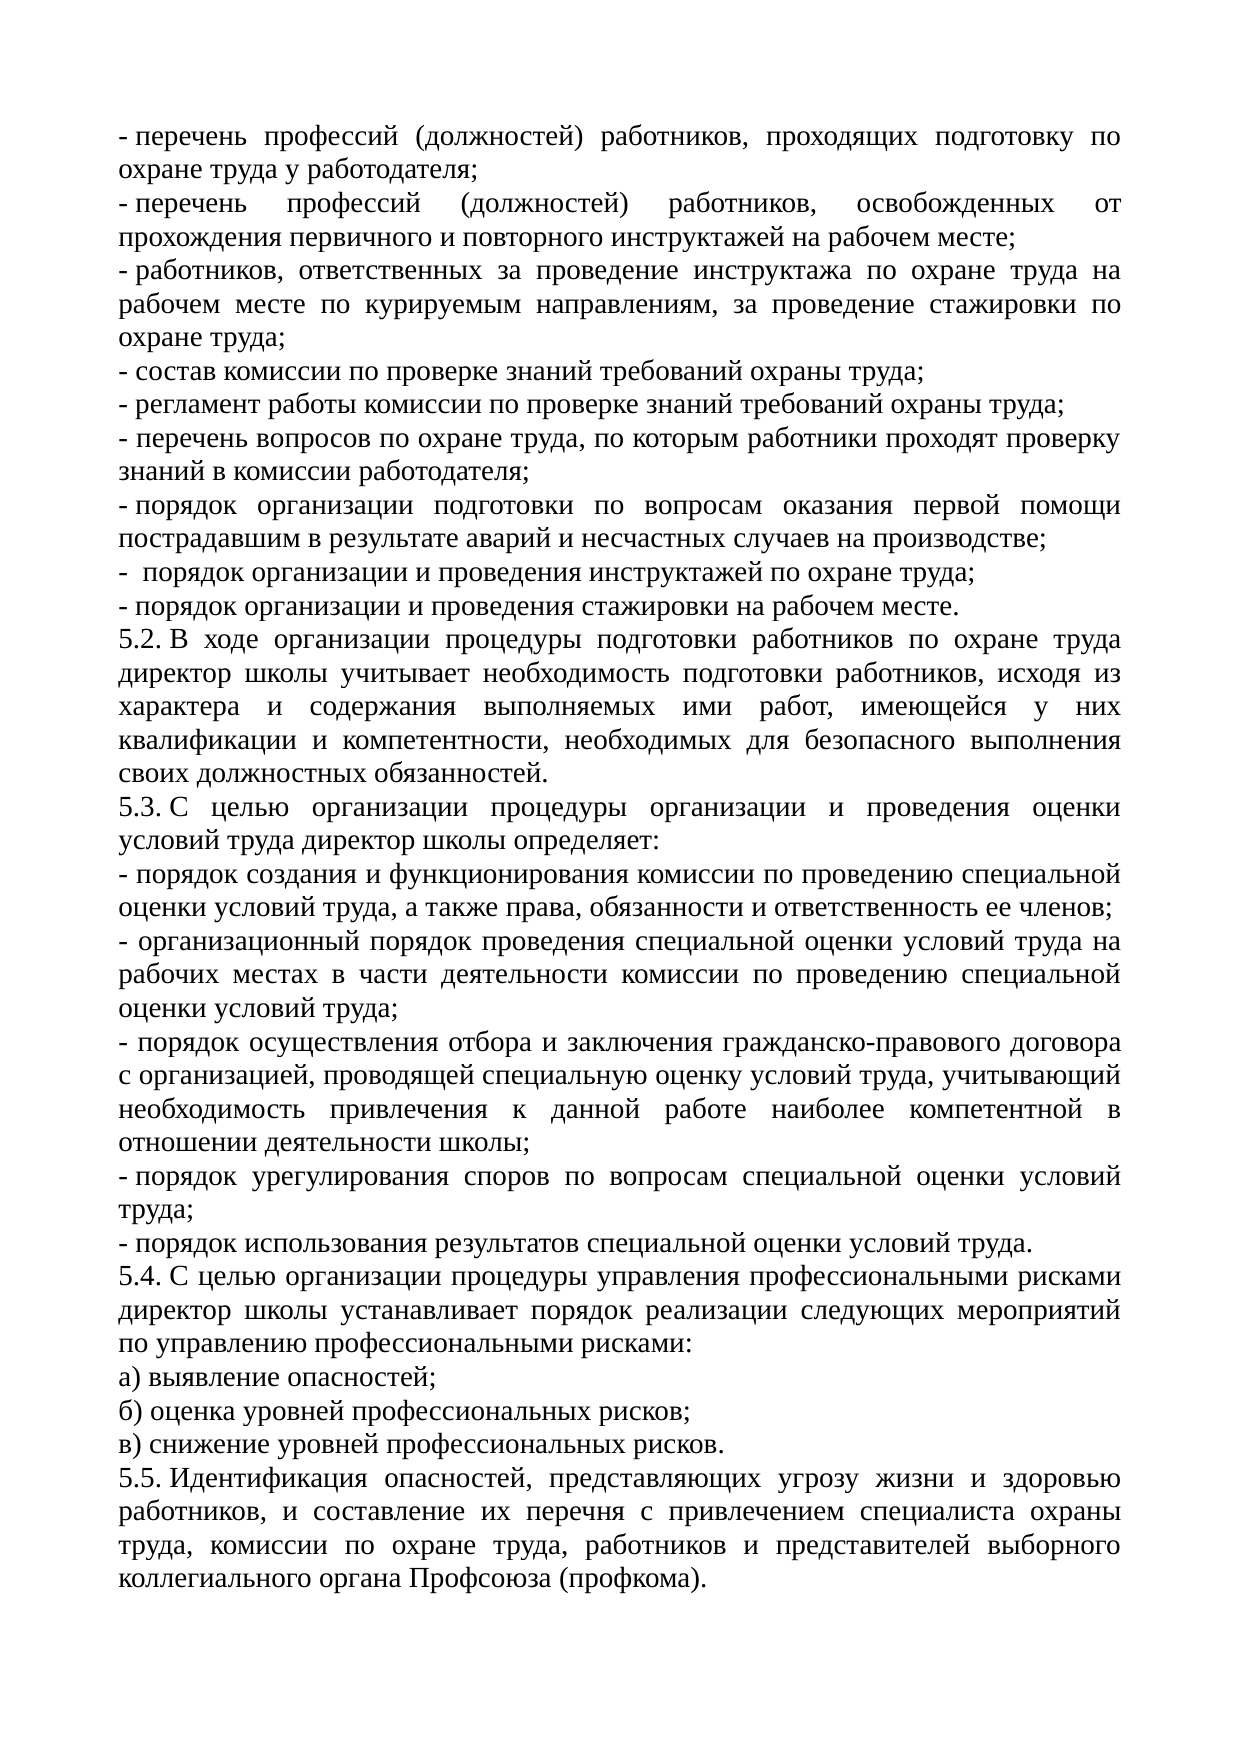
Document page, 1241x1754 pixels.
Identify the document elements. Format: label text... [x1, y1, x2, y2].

text - порядок организации и проведения инструктажей по охране труда; [118, 554, 1122, 588]
text - порядок урегулирования споров по вопросам специальной оценки условий труда; [118, 1158, 1122, 1225]
text 5.3. С целью организации процедуры организации и проведения оценки условий труда директор школы определяет: [118, 789, 1122, 856]
text а) выявление опасностей; [118, 1359, 1122, 1393]
text - порядок организации и проведения стажировки на рабочем месте. [118, 588, 1122, 621]
text - перечень вопросов по охране труда, по которым работники проходят проверку знаний в комиссии работодателя; [118, 420, 1122, 487]
text 5.4. С целью организации процедуры управления профессиональными рисками директор школы устанавливает порядок реализации следующих мероприятий по управлению профессиональными рисками: [118, 1258, 1122, 1359]
text - порядок создания и функционирования комиссии по проведению специальной оценки условий труда, а также права, обязанности и ответственность ее членов; [118, 856, 1122, 923]
text - организационный порядок проведения специальной оценки условий труда на рабочих местах в части деятельности комиссии по проведению специальной оценки условий труда; [118, 923, 1122, 1024]
text 5.2. В ходе организации процедуры подготовки работников по охране труда директор школы учитывает необходимость подготовки работников, исходя из характера и содержания выполняемых ими работ, имеющейся у них квалификации и компетентности, необходимых для безопасного выполнения своих должностных обязанностей. [118, 621, 1122, 789]
text - работников, ответственных за проведение инструктажа по охране труда на рабочем месте по курируемым направлениям, за проведение стажировки по охране труда; [118, 252, 1122, 353]
text - порядок осуществления отбора и заключения гражданско-правового договора с организацией, проводящей специальную оценку условий труда, учитывающий необходимость привлечения к данной работе наиболее компетентной в отношении деятельности школы; [118, 1024, 1122, 1158]
text - порядок организации подготовки по вопросам оказания первой помощи пострадавшим в результате аварий и несчастных случаев на производстве; [118, 487, 1122, 554]
text - состав комиссии по проверке знаний требований охраны труда; [118, 353, 1122, 386]
text - перечень профессий (должностей) работников, освобожденных от прохождения первичного и повторного инструктажей на рабочем месте; [118, 185, 1122, 252]
text - порядок использования результатов специальной оценки условий труда. [118, 1225, 1122, 1258]
text в) снижение уровней профессиональных рисков. [118, 1426, 1122, 1460]
text - перечень профессий (должностей) работников, проходящих подготовку по охране труда у работодателя; [118, 118, 1122, 185]
text 5.5. Идентификация опасностей, представляющих угрозу жизни и здоровью работников, и составление их перечня с привлечением специалиста охраны труда, комиссии по охране труда, работников и представителей выборного коллегиального органа Профсоюза (профкома). [118, 1460, 1122, 1594]
text б) оценка уровней профессиональных рисков; [118, 1393, 1122, 1426]
text - регламент работы комиссии по проверке знаний требований охраны труда; [118, 386, 1122, 420]
